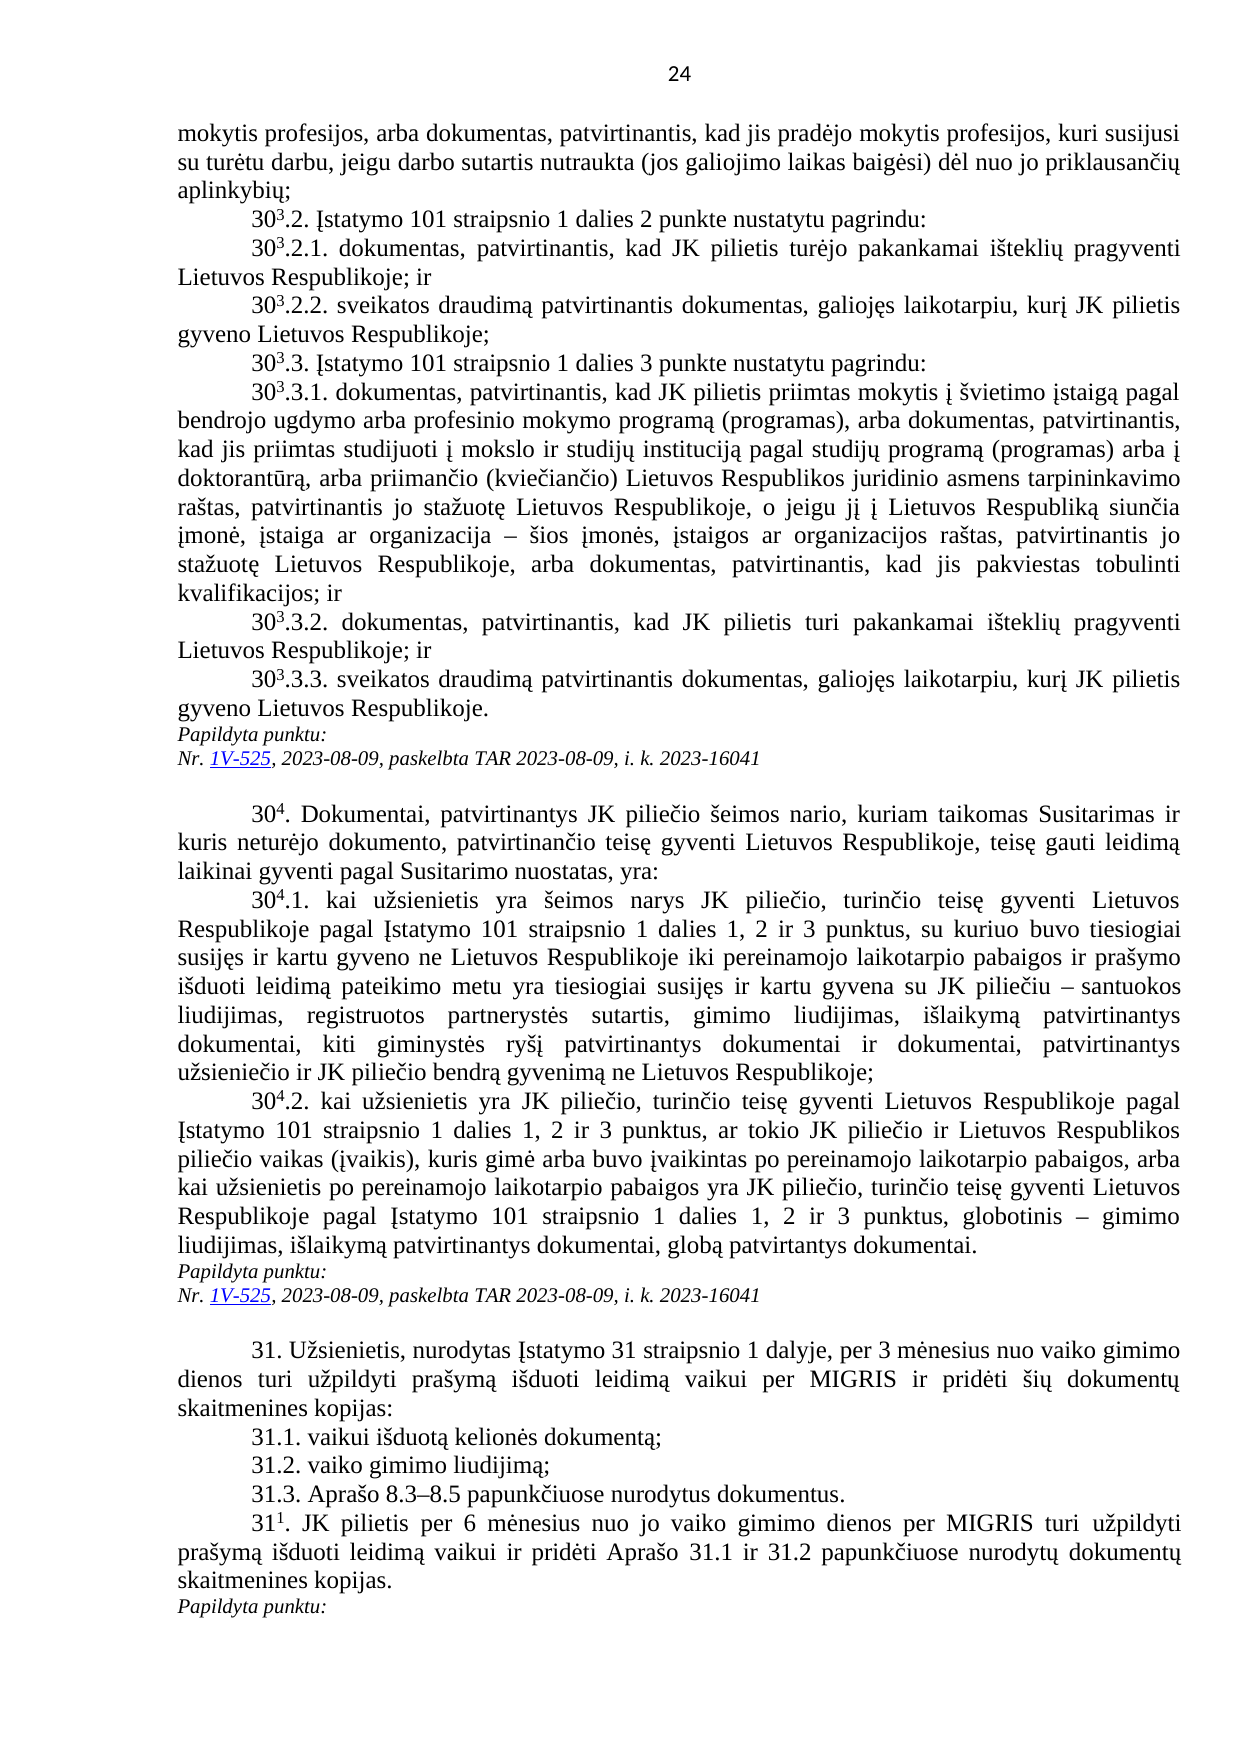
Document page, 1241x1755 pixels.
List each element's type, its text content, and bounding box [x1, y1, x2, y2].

text mokytis profesijos, arba dokumentas, patvirtinantis, kad jis pradėjo mokytis profesijos, kuri susijusi su turėtu darbu, jeigu darbo sutartis nutraukta (jos galiojimo laikas baigėsi) dėl nuo jo priklausančių aplinkybių; [177, 118, 1181, 204]
text Papildyta punktu: [177, 1259, 1181, 1283]
text 303.2.1. dokumentas, patvirtinantis, kad JK pilietis turėjo pakankamai išteklių pragyventi Lietuvos Respublikoje; ir [177, 233, 1181, 291]
text 304.1. kai užsienietis yra šeimos narys JK piliečio, turinčio teisę gyventi Lietuvos Respublikoje pagal Įstatymo 101 straipsnio 1 dalies 1, 2 ir 3 punktus, su kuriuo buvo tiesiogiai susijęs ir kartu gyveno ne Lietuvos Respublikoje iki pereinamojo laikotarpio pabaigos ir prašymo išduoti leidimą pateikimo metu yra tiesiogiai susijęs ir kartu gyvena su JK piliečiu – santuokos liudijimas, registruotos partnerystės sutartis, gimimo liudijimas, išlaikymą patvirtinantys dokumentai, kiti giminystės ryšį patvirtinantys dokumentai ir dokumentai, patvirtinantys užsieniečio ir JK piliečio bendrą gyvenimą ne Lietuvos Respublikoje; [177, 885, 1181, 1086]
text Papildyta punktu: [177, 722, 1181, 746]
text 31.3. Aprašo 8.3–8.5 papunkčiuose nurodytus dokumentus. [177, 1479, 1181, 1508]
text 303.2. Įstatymo 101 straipsnio 1 dalies 2 punkte nustatytu pagrindu: [177, 204, 1181, 233]
text 303.3. Įstatymo 101 straipsnio 1 dalies 3 punkte nustatytu pagrindu: [177, 348, 1181, 377]
text 304.2. kai užsienietis yra JK piliečio, turinčio teisę gyventi Lietuvos Respublikoje pagal Įstatymo 101 straipsnio 1 dalies 1, 2 ir 3 punktus, ar tokio JK piliečio ir Lietuvos Respublikos piliečio vaikas (įvaikis), kuris gimė arba buvo įvaikintas po pereinamojo laikotarpio pabaigos, arba kai užsienietis po pereinamojo laikotarpio pabaigos yra JK piliečio, turinčio teisę gyventi Lietuvos Respublikoje pagal Įstatymo 101 straipsnio 1 dalies 1, 2 ir 3 punktus, globotinis – gimimo liudijimas, išlaikymą patvirtinantys dokumentai, globą patvirtantys dokumentai. [177, 1086, 1181, 1259]
text 31.2. vaiko gimimo liudijimą; [177, 1451, 1181, 1479]
text 31.1. vaikui išduotą kelionės dokumentą; [177, 1422, 1181, 1451]
text 303.3.1. dokumentas, patvirtinantis, kad JK pilietis priimtas mokytis į švietimo įstaigą pagal bendrojo ugdymo arba profesinio mokymo programą (programas), arba dokumentas, patvirtinantis, kad jis priimtas studijuoti į mokslo ir studijų instituciją pagal studijų programą (programas) arba į doktorantūrą, arba priimančio (kviečiančio) Lietuvos Respublikos juridinio asmens tarpininkavimo raštas, patvirtinantis jo stažuotę Lietuvos Respublikoje, o jeigu jį į Lietuvos Respubliką siunčia įmonė, įstaiga ar organizacija – šios įmonės, įstaigos ar organizacijos raštas, patvirtinantis jo stažuotę Lietuvos Respublikoje, arba dokumentas, patvirtinantis, kad jis pakviestas tobulinti kvalifikacijos; ir [177, 377, 1181, 607]
text 303.3.3. sveikatos draudimą patvirtinantis dokumentas, galiojęs laikotarpiu, kurį JK pilietis gyveno Lietuvos Respublikoje. [177, 664, 1181, 722]
text Nr. 1V-525, 2023-08-09, paskelbta TAR 2023-08-09, i. k. 2023-16041 [177, 746, 1181, 770]
text 304. Dokumentai, patvirtinantys JK piliečio šeimos nario, kuriam taikomas Susitarimas ir kuris neturėjo dokumento, patvirtinančio teisę gyventi Lietuvos Respublikoje, teisę gauti leidimą laikinai gyventi pagal Susitarimo nuostatas, yra: [177, 799, 1181, 885]
text 303.2.2. sveikatos draudimą patvirtinantis dokumentas, galiojęs laikotarpiu, kurį JK pilietis gyveno Lietuvos Respublikoje; [177, 291, 1181, 348]
text Nr. 1V-525, 2023-08-09, paskelbta TAR 2023-08-09, i. k. 2023-16041 [177, 1283, 1181, 1307]
text 303.3.2. dokumentas, patvirtinantis, kad JK pilietis turi pakankamai išteklių pragyventi Lietuvos Respublikoje; ir [177, 607, 1181, 664]
text Papildyta punktu: [177, 1594, 1181, 1618]
text 31. Užsienietis, nurodytas Įstatymo 31 straipsnio 1 dalyje, per 3 mėnesius nuo vaiko gimimo dienos turi užpildyti prašymą išduoti leidimą vaikui per MIGRIS ir pridėti šių dokumentų skaitmenines kopijas: [177, 1336, 1181, 1422]
text 311. JK pilietis per 6 mėnesius nuo jo vaiko gimimo dienos per MIGRIS turi užpildyti prašymą išduoti leidimą vaikui ir pridėti Aprašo 31.1 ir 31.2 papunkčiuose nurodytų dokumentų skaitmenines kopijas. [177, 1508, 1181, 1594]
